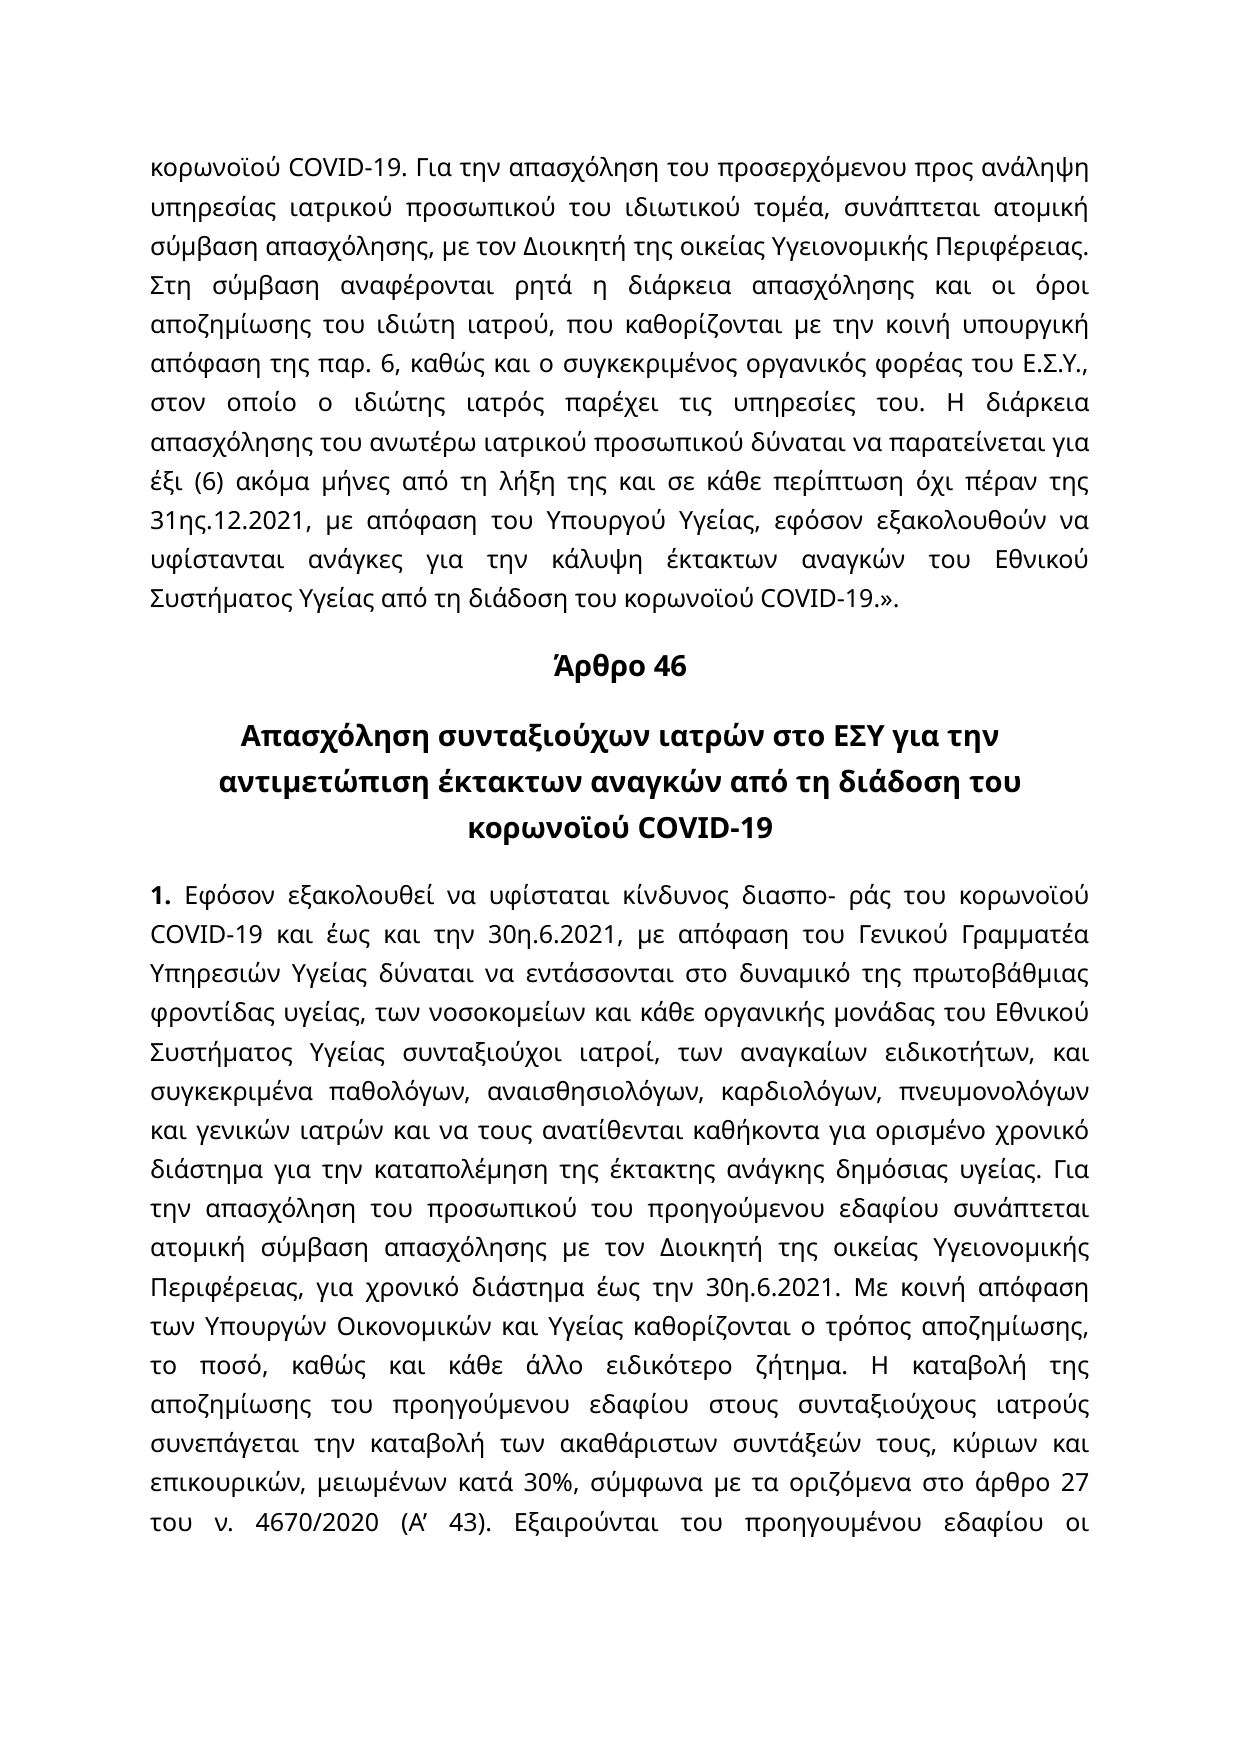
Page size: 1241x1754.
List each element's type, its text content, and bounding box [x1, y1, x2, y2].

subtitle Άρθρο 46 [150, 645, 1090, 685]
text 1. Εφόσον εξακολουθεί να υφίσταται κίνδυνος διασπο- ράς του κορωνοϊού COVID-19 και έως και την 30η.6.2021, με απόφαση του Γενικού Γραμματέα Υπηρεσιών Υγείας δύναται να εντάσσονται στο δυναμικό της πρωτοβάθμιας φροντίδας υγείας, των νοσοκομείων και κάθε οργανικής μονάδας του Εθνικού Συστήματος Υγείας συνταξιούχοι ιατροί, των αναγκαίων ειδικοτήτων, και συγκεκριμένα παθολόγων, αναισθησιολόγων, καρδιολόγων, πνευμονολόγων και γενικών ιατρών και να τους ανατίθενται καθήκοντα για ορισμένο χρονικό διάστημα για την καταπολέμηση της έκτακτης ανάγκης δημόσιας υγείας. Για την απασχόληση του προσωπικού του προηγούμενου εδαφίου συνάπτεται ατομική σύμβαση απασχόλησης με τον Διοικητή της οικείας Υγειονομικής Περιφέρειας, για χρονικό διάστημα έως την 30η.6.2021. Με κοινή απόφαση των Υπουργών Οικονομικών και Υγείας καθορίζονται ο τρόπος αποζημίωσης, το ποσό, καθώς και κάθε άλλο ειδικότερο ζήτημα. Η καταβολή της αποζημίωσης του προηγούμενου εδαφίου στους συνταξιούχους ιατρούς συνεπάγεται την καταβολή των ακαθάριστων συντάξεών τους, κύριων και επικουρικών, μειωμένων κατά 30%, σύμφωνα με τα οριζόμενα στο άρθρο 27 του ν. 4670/2020 (Α’ 43). Εξαιρούνται του προηγουμένου εδαφίου οι [150, 877, 1090, 1538]
text κορωνοϊού COVID-19. Για την απασχόληση του προσερχόμενου προς ανάληψη υπηρεσίας ιατρικού προσωπικού του ιδιωτικού τομέα, συνάπτεται ατομική σύμβαση απασχόλησης, με τον Διοικητή της οικείας Υγειονομικής Περιφέρειας. Στη σύμβαση αναφέρονται ρητά η διάρκεια απασχόλησης και οι όροι αποζημίωσης του ιδιώτη ιατρού, που καθορίζονται με την κοινή υπουργική απόφαση της παρ. 6, καθώς και ο συγκεκριμένος οργανικός φορέας του Ε.Σ.Υ., στον οποίο ο ιδιώτης ιατρός παρέχει τις υπηρεσίες του. Η διάρκεια απασχόλησης του ανωτέρω ιατρικού προσωπικού δύναται να παρατείνεται για έξι (6) ακόμα μήνες από τη λήξη της και σε κάθε περίπτωση όχι πέραν της 31ης.12.2021, με απόφαση του Υπουργού Υγείας, εφόσον εξακολουθούν να υφίστανται ανάγκες για την κάλυψη έκτακτων αναγκών του Εθνικού Συστήματος Υγείας από τη διάδοση του κορωνοϊού COVID-19.». [150, 150, 1090, 615]
subtitle Απασχόληση συνταξιούχων ιατρών στο ΕΣΥ για την αντιμετώπιση έκτακτων αναγκών από τη διάδοση του κορωνοϊού COVID-19 [150, 716, 1090, 847]
